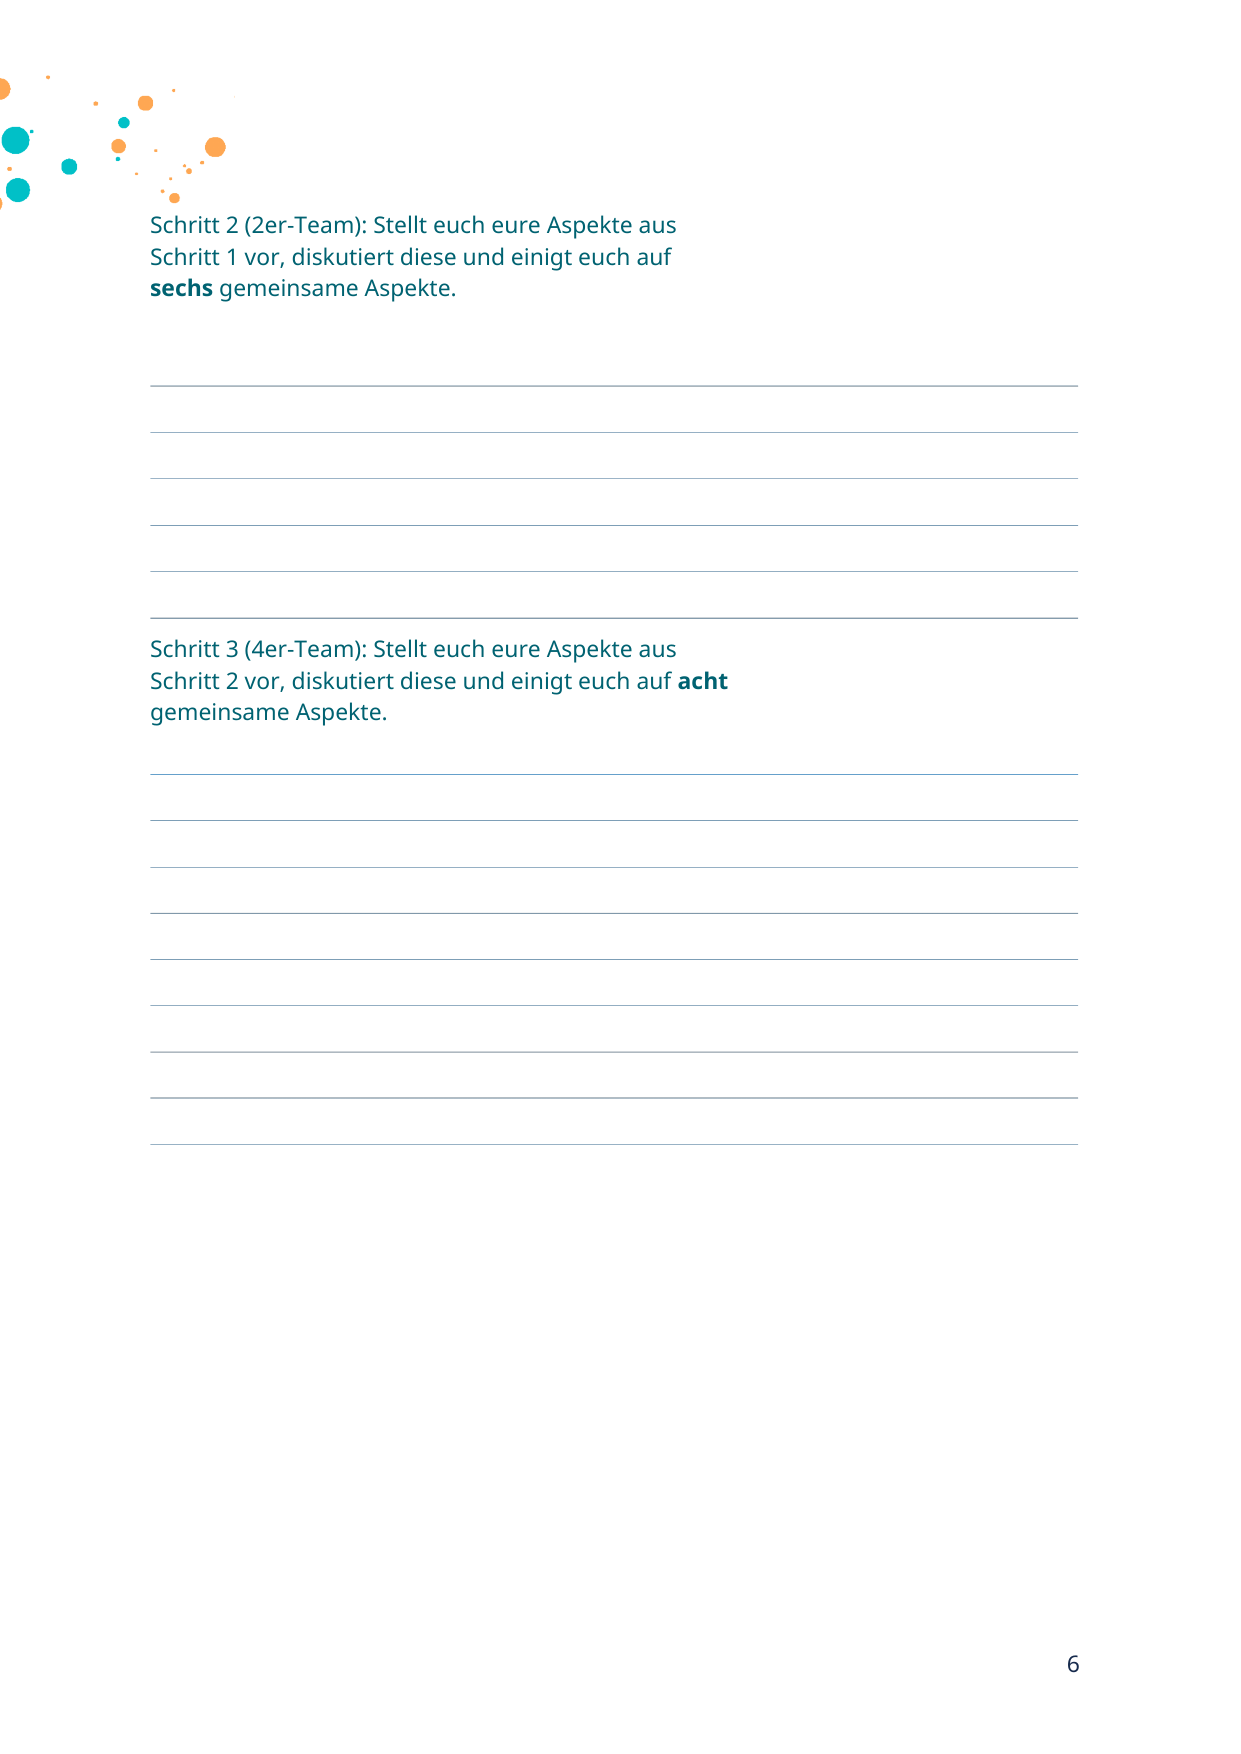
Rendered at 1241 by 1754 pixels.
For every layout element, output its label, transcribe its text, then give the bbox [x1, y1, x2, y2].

picture [150, 774, 1079, 1174]
picture [0, 70, 235, 231]
subtitle Schritt 3 (4er-Team): Stellt euch eure Aspekte aus Schritt 2 vor, diskutiert diese und einigt euch auf acht gemeinsame Aspekte. [150, 633, 740, 727]
subtitle Schritt 2 (2er-Team): Stellt euch eure Aspekte aus Schritt 1 vor, diskutiert diese und einigt euch auf sechs gemeinsame Aspekte. [150, 209, 740, 303]
